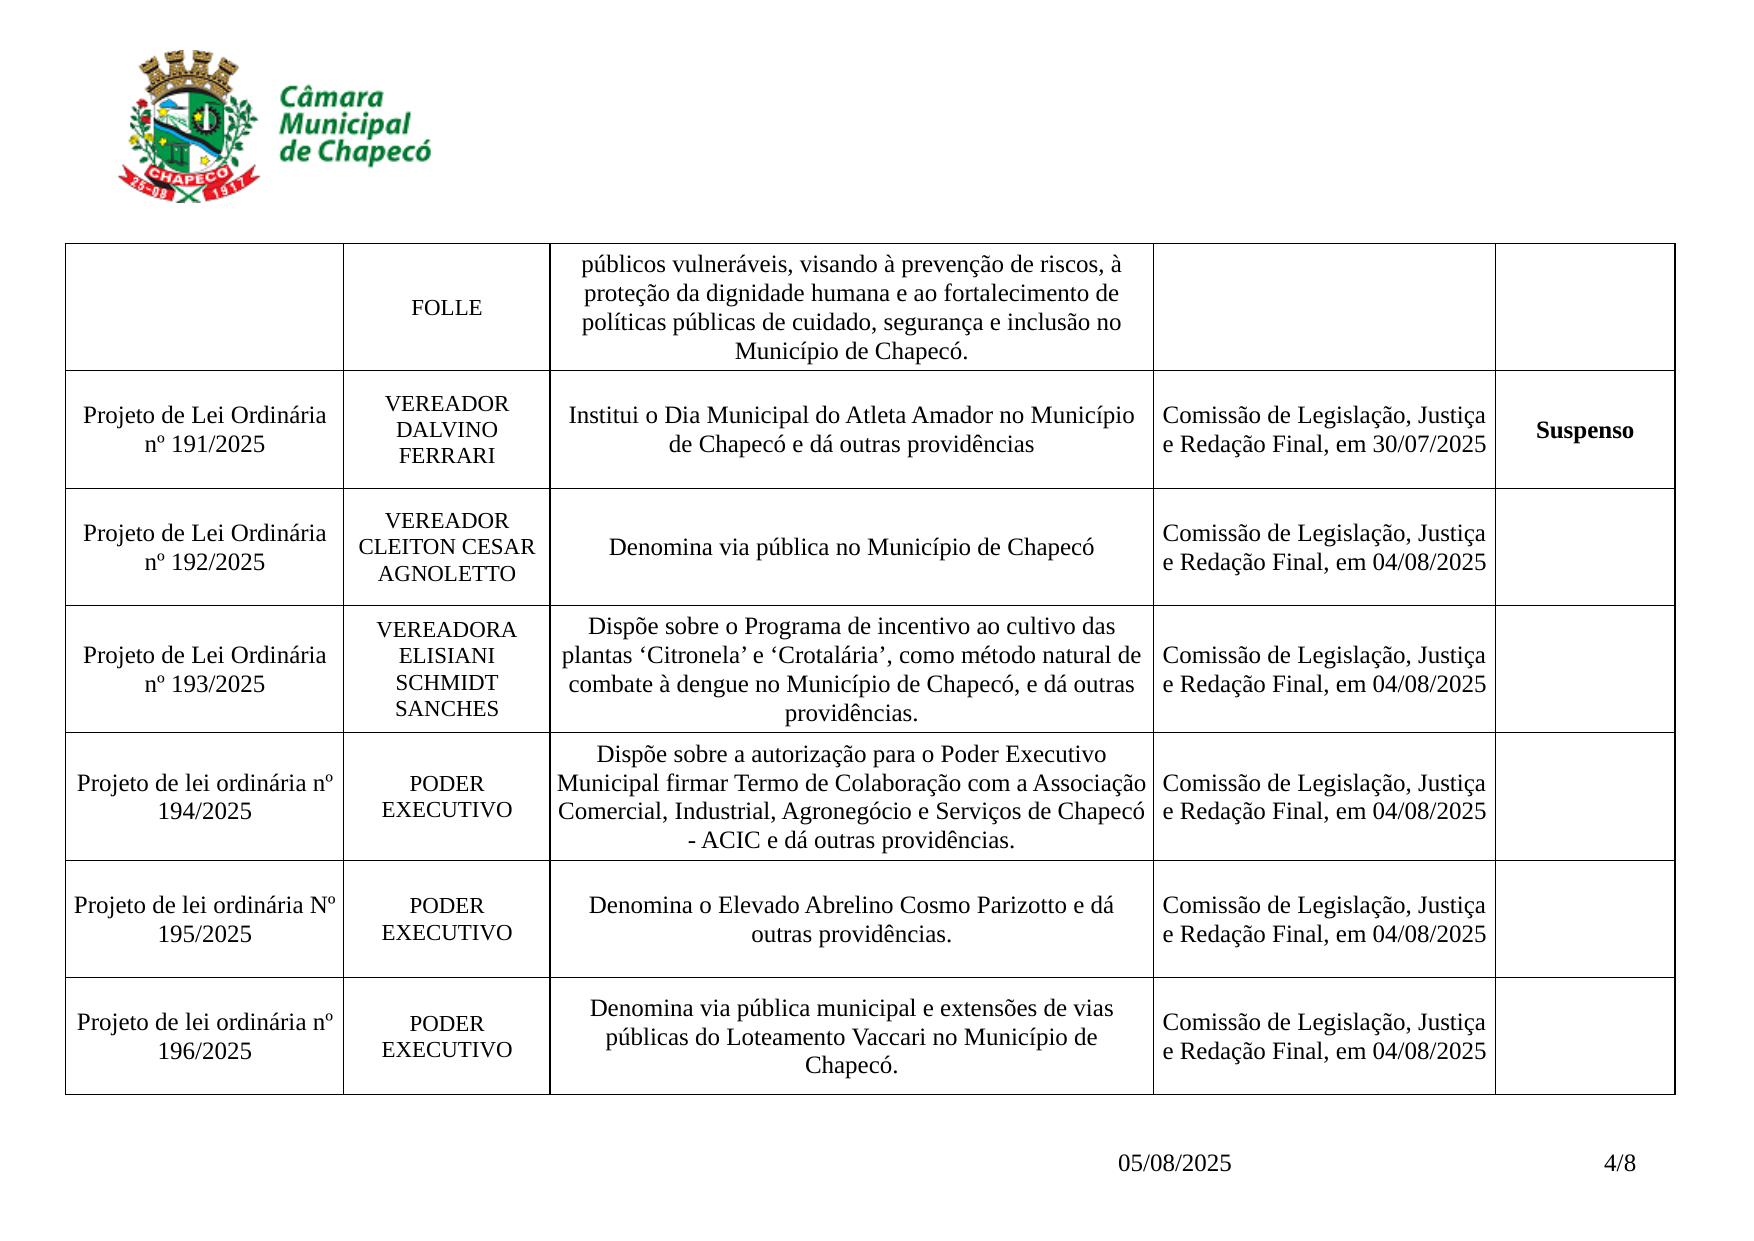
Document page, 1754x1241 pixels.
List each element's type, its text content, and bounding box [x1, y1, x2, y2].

table_cell [1496, 978, 1674, 1094]
table_cell Projeto de lei ordinária nº 194/2025 [66, 733, 343, 860]
table_cell [1496, 606, 1674, 732]
table_cell Comissão de Legislação, Justiça e Redação Final, em 04/08/2025 [1154, 978, 1495, 1094]
table_cell Comissão de Legislação, Justiça e Redação Final, em 04/08/2025 [1154, 489, 1495, 605]
table_cell Projeto de Lei Ordinária nº 192/2025 [66, 489, 343, 605]
table_cell PODER EXECUTIVO [344, 733, 549, 860]
table_cell Institui o Dia Municipal do Atleta Amador no Município de Chapecó e dá outras providências [551, 371, 1153, 487]
table_cell Denomina via pública no Município de Chapecó [551, 489, 1153, 605]
table_cell Projeto de lei ordinária nº 196/2025 [66, 978, 343, 1094]
table_cell [66, 244, 343, 370]
table_cell Dispõe sobre a autorização para o Poder Executivo Municipal firmar Termo de Colaboração com a Associação Comercial, Industrial, Agronegócio e Serviços de Chapecó - ACIC e dá outras providências. [551, 733, 1153, 860]
table_cell Dispõe sobre o Programa de incentivo ao cultivo das plantas ‘Citronela’ e ‘Crotalária’, como método natural de combate à dengue no Município de Chapecó, e dá outras providências. [551, 606, 1153, 732]
table_cell Comissão de Legislação, Justiça e Redação Final, em 30/07/2025 [1154, 371, 1495, 487]
table_cell [1496, 861, 1674, 977]
table_cell [1496, 733, 1674, 860]
picture [118, 50, 431, 203]
table_cell Comissão de Legislação, Justiça e Redação Final, em 04/08/2025 [1154, 861, 1495, 977]
table_cell Projeto de Lei Ordinária nº 193/2025 [66, 606, 343, 732]
table_cell Projeto de Lei Ordinária nº 191/2025 [66, 371, 343, 487]
table_cell PODER EXECUTIVO [344, 978, 549, 1094]
table_cell [1496, 244, 1674, 370]
table_cell VEREADOR DALVINO FERRARI [344, 371, 549, 487]
table_cell Comissão de Legislação, Justiça e Redação Final, em 04/08/2025 [1154, 606, 1495, 732]
table_cell públicos vulneráveis, visando à prevenção de riscos, à proteção da dignidade humana e ao fortalecimento de políticas públicas de cuidado, segurança e inclusão no Município de Chapecó. [551, 244, 1153, 370]
table_cell Suspenso [1496, 371, 1674, 487]
table_cell [1496, 489, 1674, 605]
table_cell PODER EXECUTIVO [344, 861, 549, 977]
table_cell Projeto de lei ordinária Nº 195/2025 [66, 861, 343, 977]
table_cell Denomina o Elevado Abrelino Cosmo Parizotto e dá outras providências. [551, 861, 1153, 977]
table_cell VEREADOR CLEITON CESAR AGNOLETTO [344, 489, 549, 605]
table_cell FOLLE [344, 244, 549, 370]
table_cell VEREADORA ELISIANI SCHMIDT SANCHES [344, 606, 549, 732]
table_cell Denomina via pública municipal e extensões de vias públicas do Loteamento Vaccari no Município de Chapecó. [551, 978, 1153, 1094]
table_cell [1154, 244, 1495, 370]
table_cell Comissão de Legislação, Justiça e Redação Final, em 04/08/2025 [1154, 733, 1495, 860]
